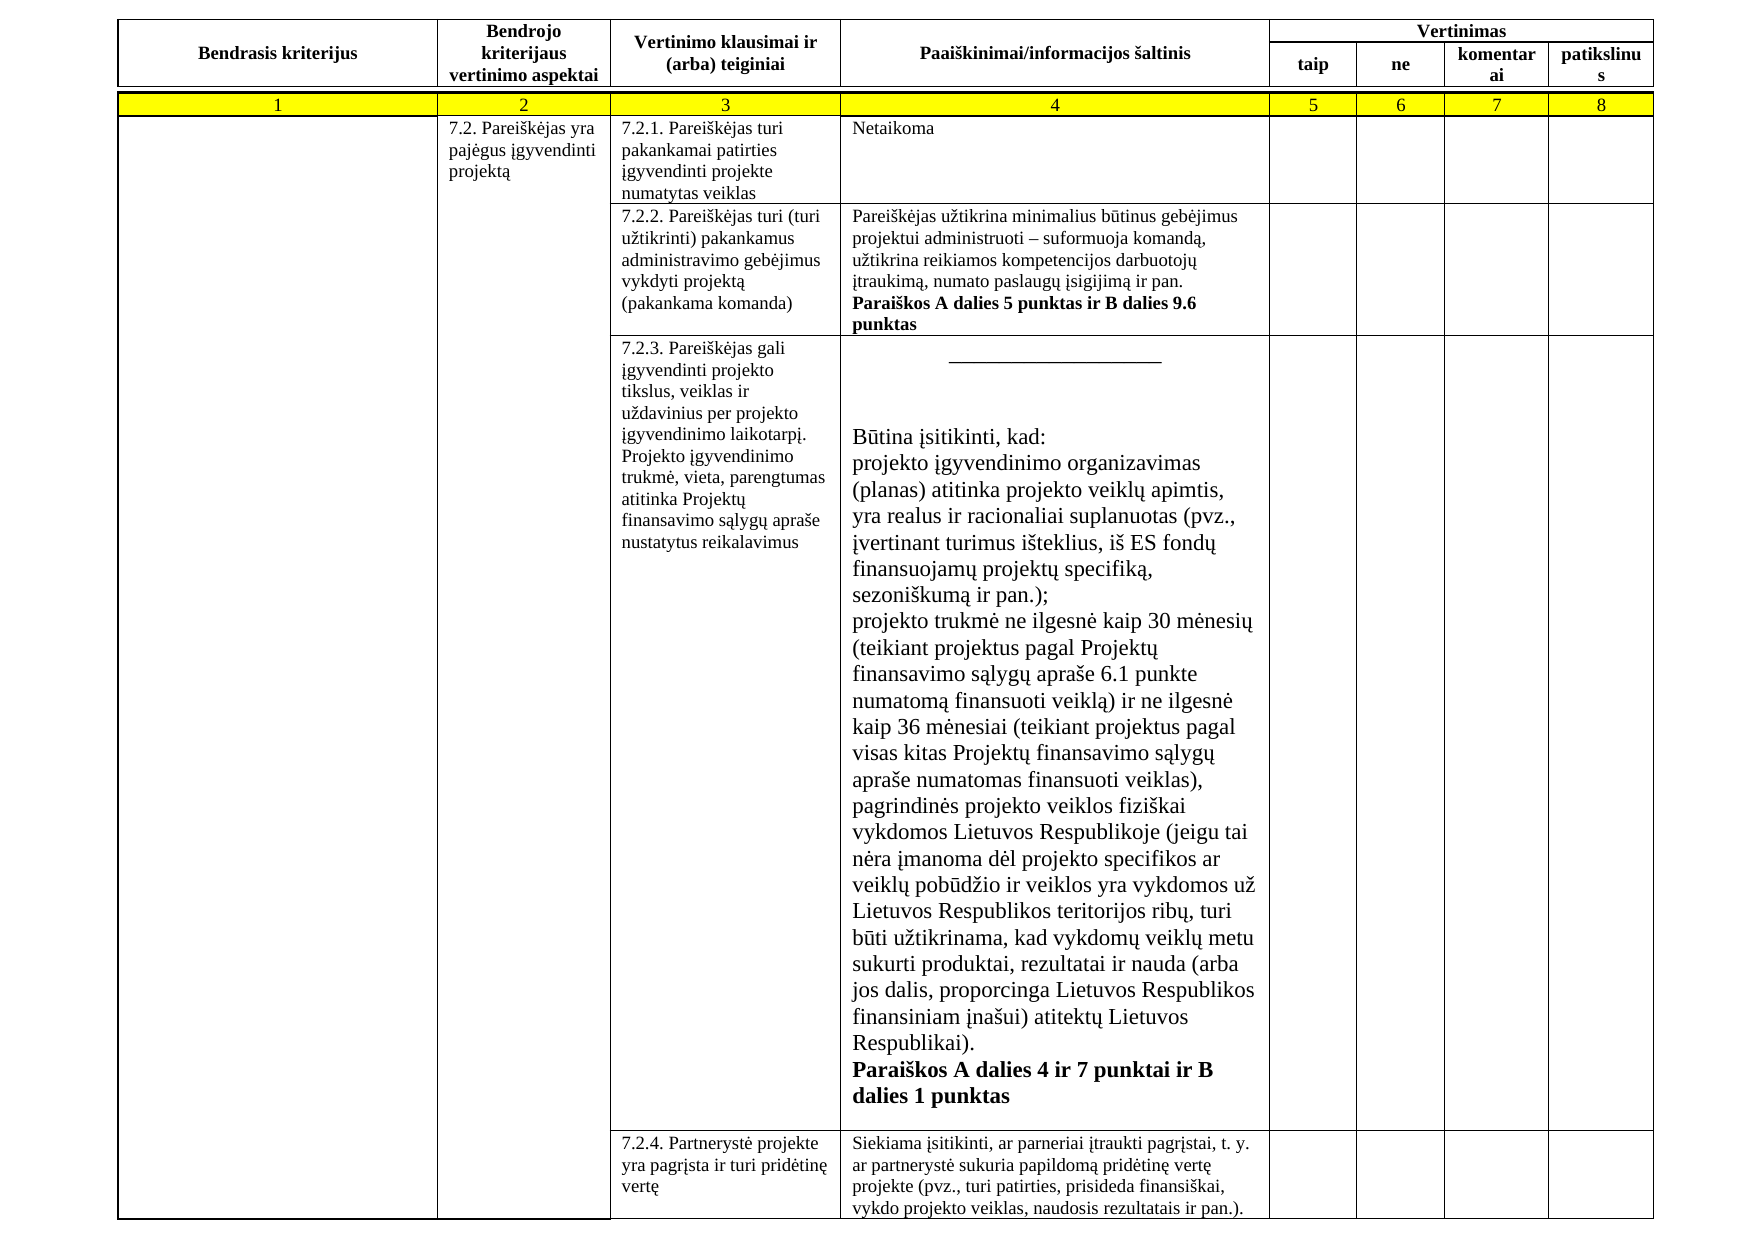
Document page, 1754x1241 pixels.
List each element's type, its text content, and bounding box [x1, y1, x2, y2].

table_cell [119, 117, 437, 1218]
table_cell [1270, 204, 1356, 335]
table_cell [1357, 1131, 1444, 1218]
table_cell patikslinus [1549, 43, 1653, 86]
table_cell 3 [611, 94, 840, 115]
table_cell [1444, 87, 1549, 91]
table_cell [1445, 1131, 1548, 1218]
table_header Paaiškinimai/informacijos šaltinis [841, 20, 1269, 86]
table_cell [1357, 87, 1444, 91]
table_cell Netaikoma [841, 117, 1269, 203]
table_cell 2 [438, 94, 610, 115]
table_cell ne [1357, 43, 1444, 86]
table_cell [1270, 1131, 1356, 1218]
table_header Bendrasis kriterijus [119, 20, 437, 86]
table_cell [1270, 336, 1356, 1130]
table_cell 7.2.3. Pareiškėjas gali įgyvendinti projekto tikslus, veiklas ir uždavinius per projekto įgyvendinimo laikotarpį. Projekto įgyvendinimo trukmė, vieta, parengtumas atitinka Projektų finansavimo sąlygų apraše nustatytus reikalavimus [611, 336, 840, 1130]
table_cell [438, 87, 610, 91]
table_cell [1357, 336, 1444, 1130]
table_cell [841, 87, 1269, 91]
table_cell 5 [1270, 94, 1356, 115]
table_cell 7.2.2. Pareiškėjas turi (turi užtikrinti) pakankamus administravimo gebėjimus vykdyti projektą (pakankama komanda) [611, 204, 840, 335]
table_cell [118, 87, 437, 91]
table_cell komentarai [1445, 43, 1548, 86]
table_cell 1 [119, 94, 437, 115]
table_cell [1549, 117, 1653, 203]
table_header Vertinimas [1270, 20, 1653, 41]
table_cell 7.2.1. Pareiškėjas turi pakankamai patirties įgyvendinti projekte numatytas veiklas [611, 116, 840, 203]
table_cell _________________ Būtina įsitikinti, kad: projekto įgyvendinimo organizavimas (planas) atitinka projekto veiklų apimtis, yra realus ir racionaliai suplanuotas (pvz., įvertinant turimus išteklius, iš ES fondų finansuojamų projektų specifiką, sezoniškumą ir pan.); projekto trukmė ne ilgesnė kaip 30 mėnesių (teikiant projektus pagal Projektų finansavimo sąlygų apraše 6.1 punkte numatomą finansuoti veiklą) ir ne ilgesnė kaip 36 mėnesiai (teikiant projektus pagal visas kitas Projektų finansavimo sąlygų apraše numatomas finansuoti veiklas), pagrindinės projekto veiklos fiziškai vykdomos Lietuvos Respublikoje (jeigu tai nėra įmanoma dėl projekto specifikos ar veiklų pobūdžio ir veiklos yra vykdomos už Lietuvos Respublikos teritorijos ribų, turi būti užtikrinama, kad vykdomų veiklų metu sukurti produktai, rezultatai ir nauda (arba jos dalis, proporcinga Lietuvos Respublikos finansiniam įnašui) atitektų Lietuvos Respublikai). Paraiškos A dalies 4 ir 7 punktai ir B dalies 1 punktas [841, 336, 1269, 1130]
table_cell 4 [841, 94, 1269, 115]
table_cell [1445, 336, 1548, 1130]
table_cell [1270, 117, 1356, 203]
table_header Bendrojo kriterijaus vertinimo aspektai [438, 20, 610, 86]
table_cell [610, 87, 841, 91]
table_cell Siekiama įsitikinti, ar parneriai įtraukti pagrįstai, t. y. ar partnerystė sukuria papildomą pridėtinę vertę projekte (pvz., turi patirties, prisideda finansiškai, vykdo projekto veiklas, naudosis rezultatais ir pan.). [841, 1131, 1269, 1218]
table_cell 6 [1357, 94, 1444, 115]
table_cell [1549, 1131, 1653, 1218]
table_cell [1269, 87, 1357, 91]
table_cell [1445, 117, 1548, 203]
table_cell 8 [1549, 94, 1653, 115]
table_cell taip [1270, 43, 1356, 86]
table_cell Pareiškėjas užtikrina minimalius būtinus gebėjimus projektui administruoti – suformuoja komandą, užtikrina reikiamos kompetencijos darbuotojų įtraukimą, numato paslaugų įsigijimą ir pan. Paraiškos A dalies 5 punktas ir B dalies 9.6 punktas [841, 204, 1269, 335]
table_cell [1357, 117, 1444, 203]
table_cell [1549, 336, 1653, 1130]
table_cell 7.2. Pareiškėjas yra pajėgus įgyvendinti projektą [438, 116, 610, 1218]
table_cell [1357, 204, 1444, 335]
table_cell 7.2.4. Partnerystė projekte yra pagrįsta ir turi pridėtinę vertę [611, 1131, 840, 1218]
table_cell [1445, 204, 1548, 335]
table_cell 7 [1445, 94, 1548, 115]
table_cell [1549, 204, 1653, 335]
table_cell [1549, 87, 1653, 91]
table_header Vertinimo klausimai ir (arba) teiginiai [611, 20, 840, 86]
